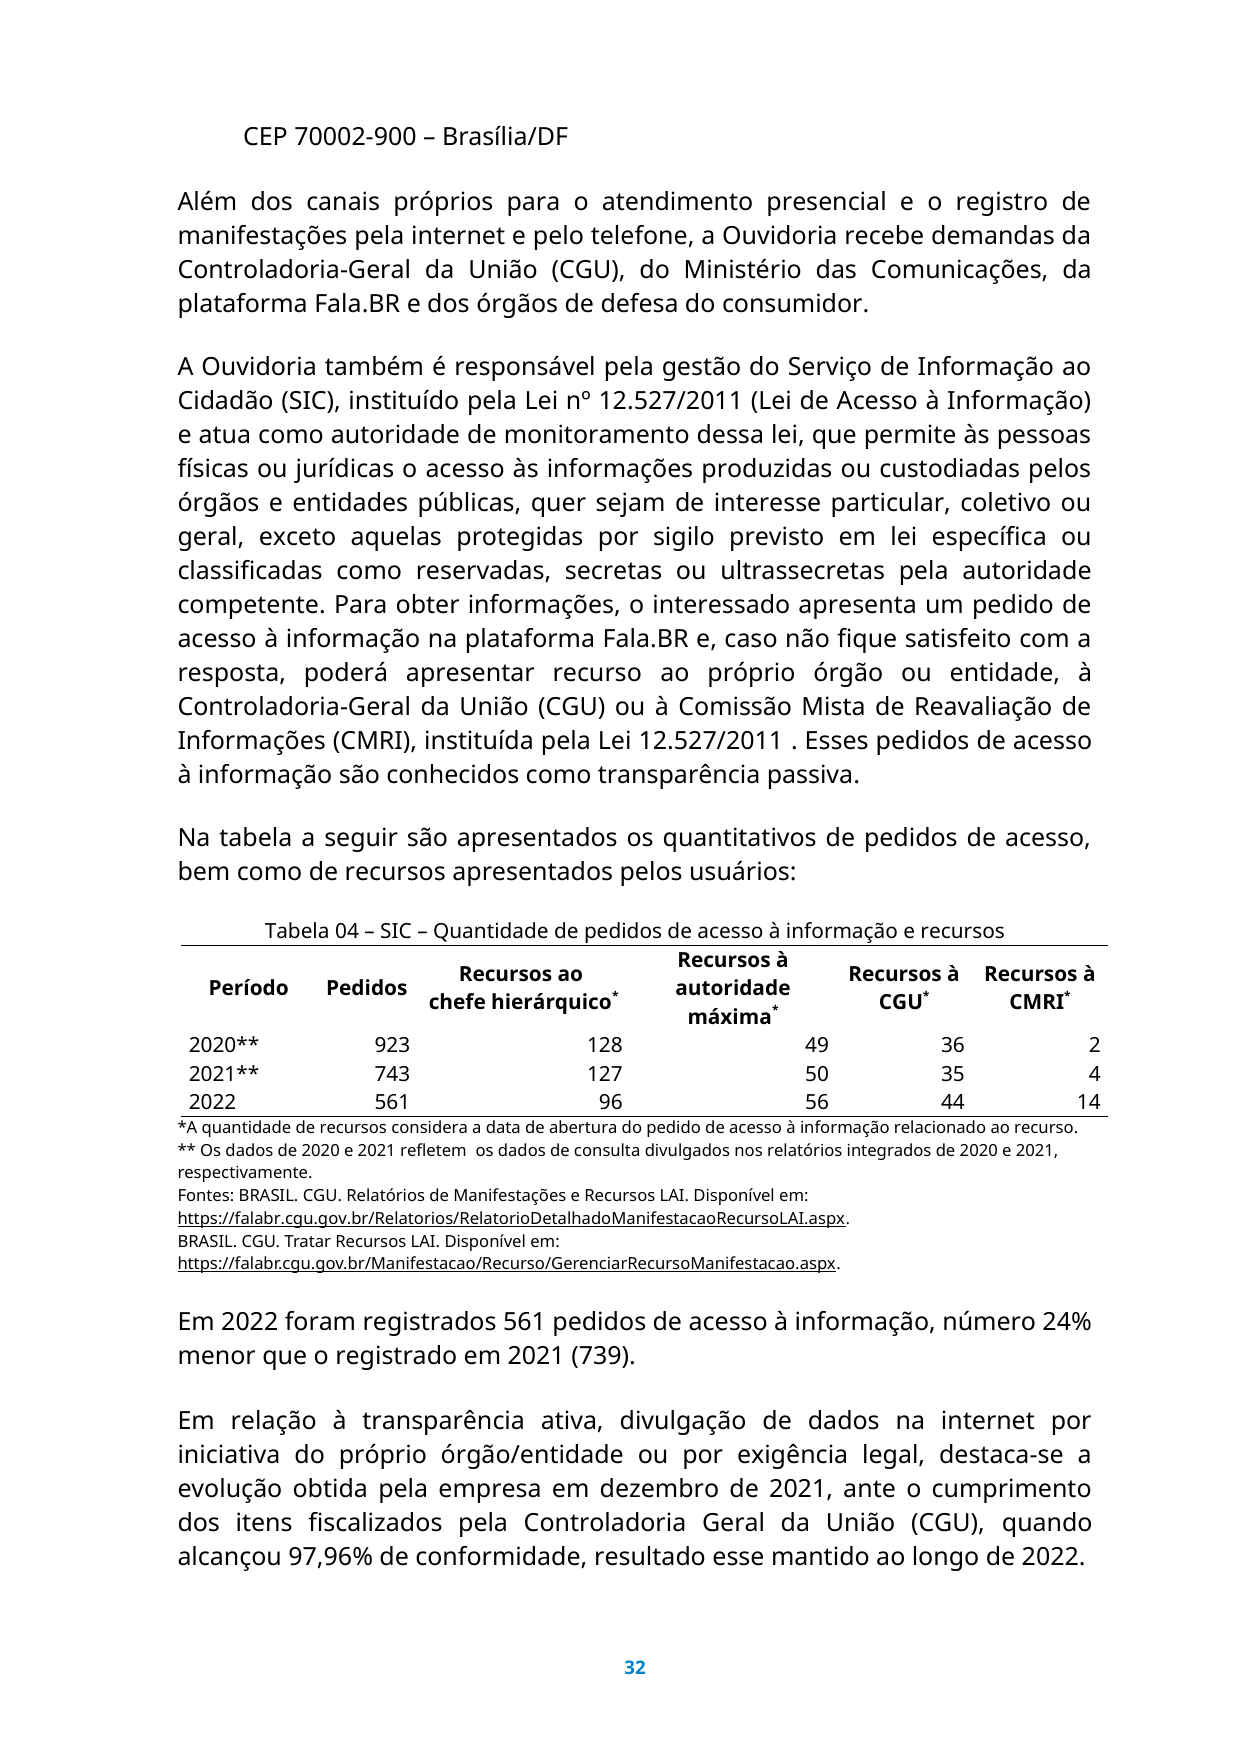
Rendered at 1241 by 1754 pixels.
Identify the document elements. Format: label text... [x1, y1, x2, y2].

table_cell 561 [316, 1087, 417, 1116]
text CEP 70002-900 – Brasília/DF [177, 118, 1092, 152]
table_header Recursos à CMRI* [972, 946, 1108, 1030]
text Em 2022 foram registrados 561 pedidos de acesso à informação, número 24% menor que o registrado em 2021 (739). [177, 1303, 1092, 1371]
table_cell 2 [972, 1030, 1108, 1059]
text ** Os dados de 2020 e 2021 refletem os dados de consulta divulgados nos relatórios integrados de 2020 e 2021, respectivamente. [177, 1138, 1092, 1184]
table_cell 923 [316, 1030, 417, 1059]
table_header Período [181, 946, 316, 1030]
text Na tabela a seguir são apresentados os quantitativos de pedidos de acesso, bem como de recursos apresentados pelos usuários: [177, 819, 1092, 888]
table_cell 49 [630, 1030, 836, 1059]
table_header Recursos à CGU* [836, 946, 972, 1030]
table_cell 128 [417, 1030, 630, 1059]
table_cell 2020** [181, 1030, 316, 1059]
table_cell 127 [417, 1059, 630, 1087]
table_cell 743 [316, 1059, 417, 1087]
table_cell 35 [836, 1059, 972, 1087]
table_cell 2022 [181, 1087, 316, 1116]
table_header Recursos à autoridade máxima* [630, 946, 836, 1030]
table_cell 2021** [181, 1059, 316, 1087]
table_header Pedidos [316, 946, 417, 1030]
table_cell 36 [836, 1030, 972, 1059]
table_cell 96 [417, 1087, 630, 1116]
text Tabela 04 – SIC – Quantidade de pedidos de acesso à informação e recursos [177, 916, 1092, 945]
table_header Recursos ao chefe hierárquico* [417, 946, 630, 1030]
text *A quantidade de recursos considera a data de abertura do pedido de acesso à informação relacionado ao recurso. [177, 1116, 1092, 1138]
text Fontes: BRASIL. CGU. Relatórios de Manifestações e Recursos LAI. Disponível em: https://falabr.cgu.gov.br/Relatorios/RelatorioDetalhadoManifestacaoRecursoLAI.aspx. [177, 1184, 1092, 1229]
table_cell 56 [630, 1087, 836, 1116]
table_cell 44 [836, 1087, 972, 1116]
text Em relação à transparência ativa, divulgação de dados na internet por iniciativa do próprio órgão/entidade ou por exigência legal, destaca-se a evolução obtida pela empresa em dezembro de 2021, ante o cumprimento dos itens fiscalizados pela Controladoria Geral da União (CGU), quando alcançou 97,96% de conformidade, resultado esse mantido ao longo de 2022. [177, 1403, 1092, 1573]
table_cell 50 [630, 1059, 836, 1087]
table_cell 4 [972, 1059, 1108, 1087]
table_cell 14 [972, 1087, 1108, 1116]
text Além dos canais próprios para o atendimento presencial e o registro de manifestações pela internet e pelo telefone, a Ouvidoria recebe demandas da Controladoria-Geral da União (CGU), do Ministério das Comunicações, da plataforma Fala.BR e dos órgãos de defesa do consumidor. [177, 183, 1092, 320]
text A Ouvidoria também é responsável pela gestão do Serviço de Informação ao Cidadão (SIC), instituído pela Lei nº 12.527/2011 (Lei de Acesso à Informação) e atua como autoridade de monitoramento dessa lei, que permite às pessoas físicas ou jurídicas o acesso às informações produzidas ou custodiadas pelos órgãos e entidades públicas, quer sejam de interesse particular, coletivo ou geral, exceto aquelas protegidas por sigilo previsto em lei específica ou classificadas como reservadas, secretas ou ultrassecretas pela autoridade competente. Para obter informações, o interessado apresenta um pedido de acesso à informação na plataforma Fala.BR e, caso não fique satisfeito com a resposta, poderá apresentar recurso ao próprio órgão ou entidade, à Controladoria-Geral da União (CGU) ou à Comissão Mista de Reavaliação de Informações (CMRI), instituída pela Lei 12.527/2011 . Esses pedidos de acesso à informação são conhecidos como transparência passiva. [177, 348, 1092, 791]
text BRASIL. CGU. Tratar Recursos LAI. Disponível em: https://falabr.cgu.gov.br/Manifestacao/Recurso/GerenciarRecursoManifestacao.aspx. [177, 1229, 1092, 1274]
